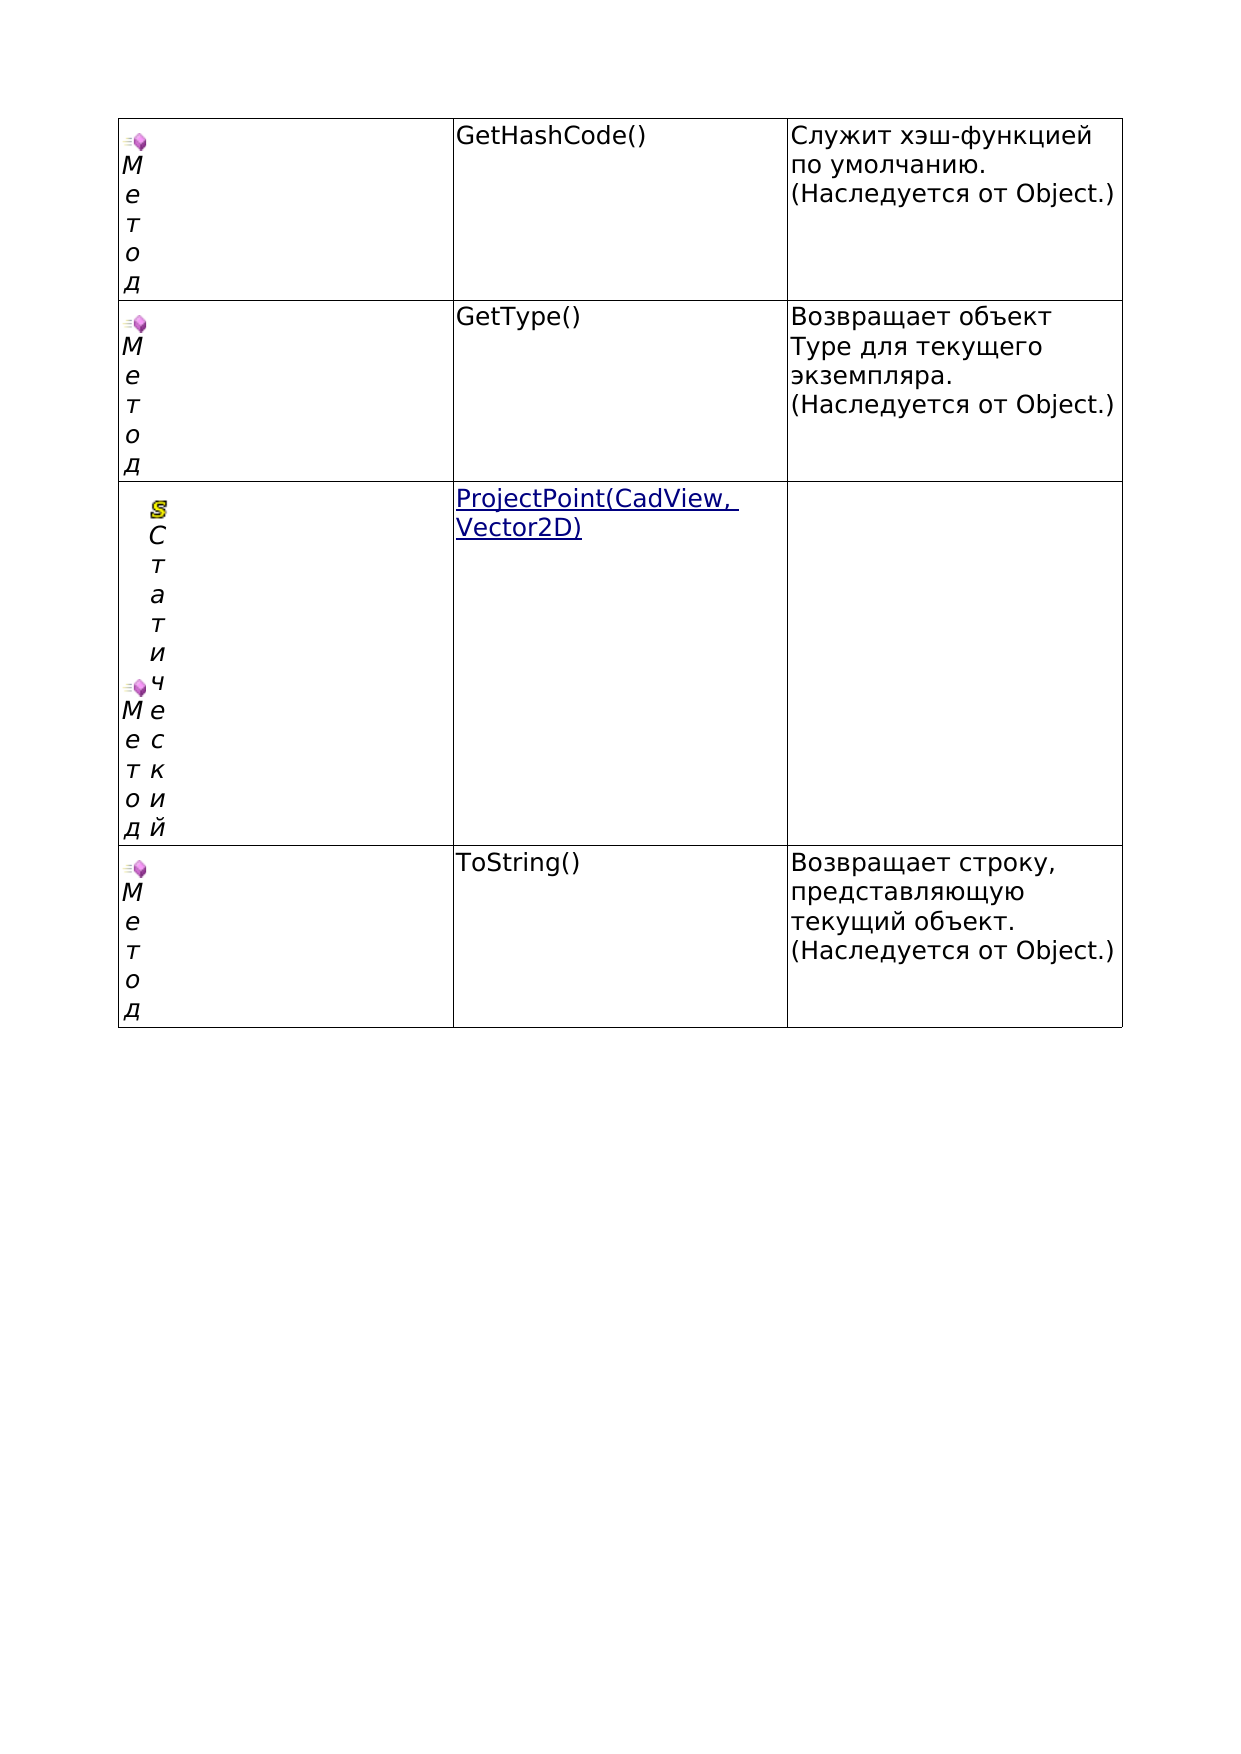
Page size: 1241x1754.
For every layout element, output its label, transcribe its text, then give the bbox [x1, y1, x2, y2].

table_cell [119, 482, 453, 845]
table_cell ProjectPoint(CadView, Vector2D) [454, 482, 787, 845]
picture [121, 860, 147, 878]
picture [121, 133, 147, 151]
table_cell [119, 119, 453, 299]
table_cell [788, 482, 1122, 845]
table_cell GetHashCode() [454, 119, 787, 299]
table_cell [119, 846, 453, 1027]
table_cell Возвращает объект Type для текущего экземпляра. (Наследуется от Object.) [788, 301, 1122, 481]
table_cell Возвращает строку, представляющую текущий объект. (Наследуется от Object.) [788, 846, 1122, 1027]
table_cell GetType() [454, 301, 787, 481]
table_cell [119, 301, 453, 481]
picture [121, 679, 146, 697]
table_cell Служит хэш-функцией по умолчанию. (Наследуется от Object.) [788, 119, 1122, 299]
picture [121, 315, 147, 333]
picture [146, 496, 172, 522]
table_cell ToString() [454, 846, 787, 1027]
